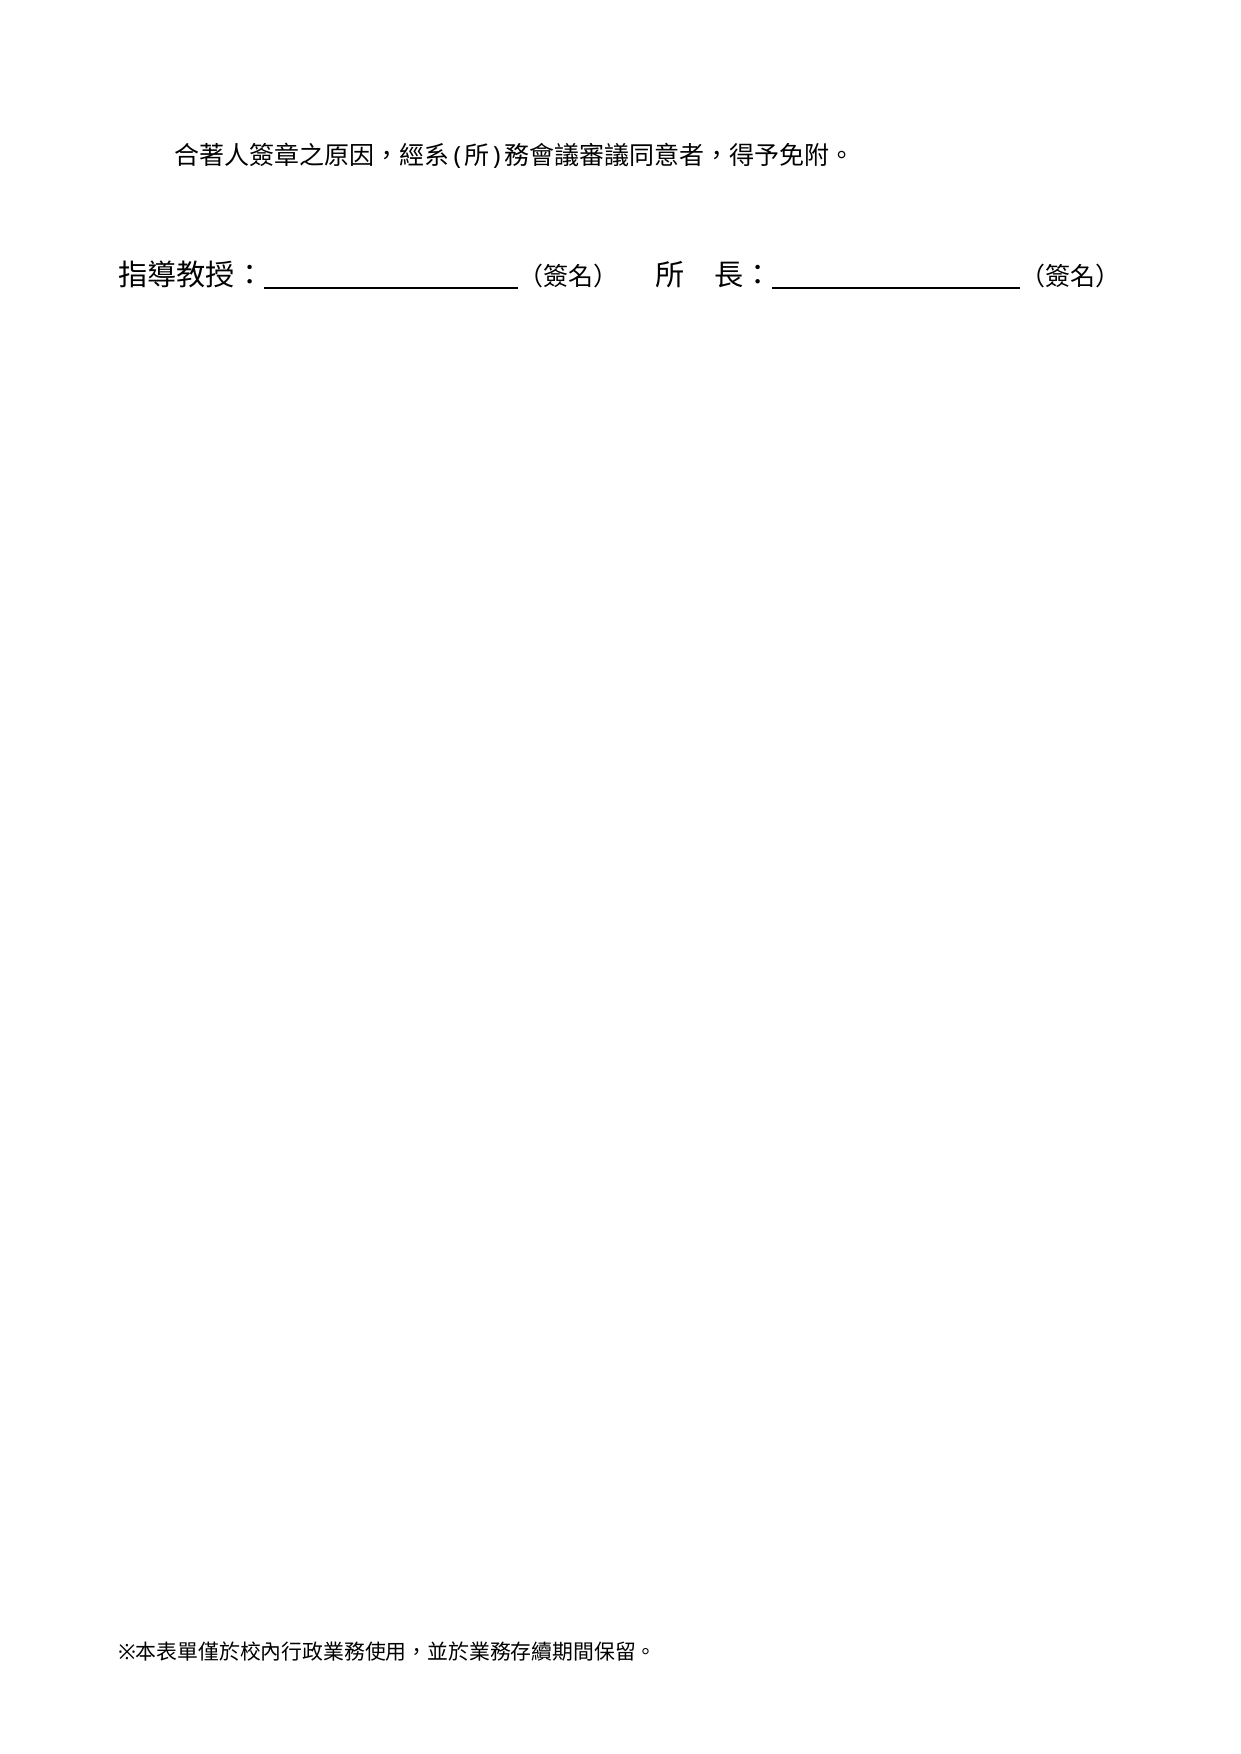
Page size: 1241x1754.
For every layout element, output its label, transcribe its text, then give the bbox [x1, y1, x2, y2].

text 合著人簽章之原因，經系(所)務會議審議同意者，得予免附。 [118, 112, 1122, 174]
text 指導教授： （簽名） 所 長： （簽名） [118, 231, 1122, 293]
